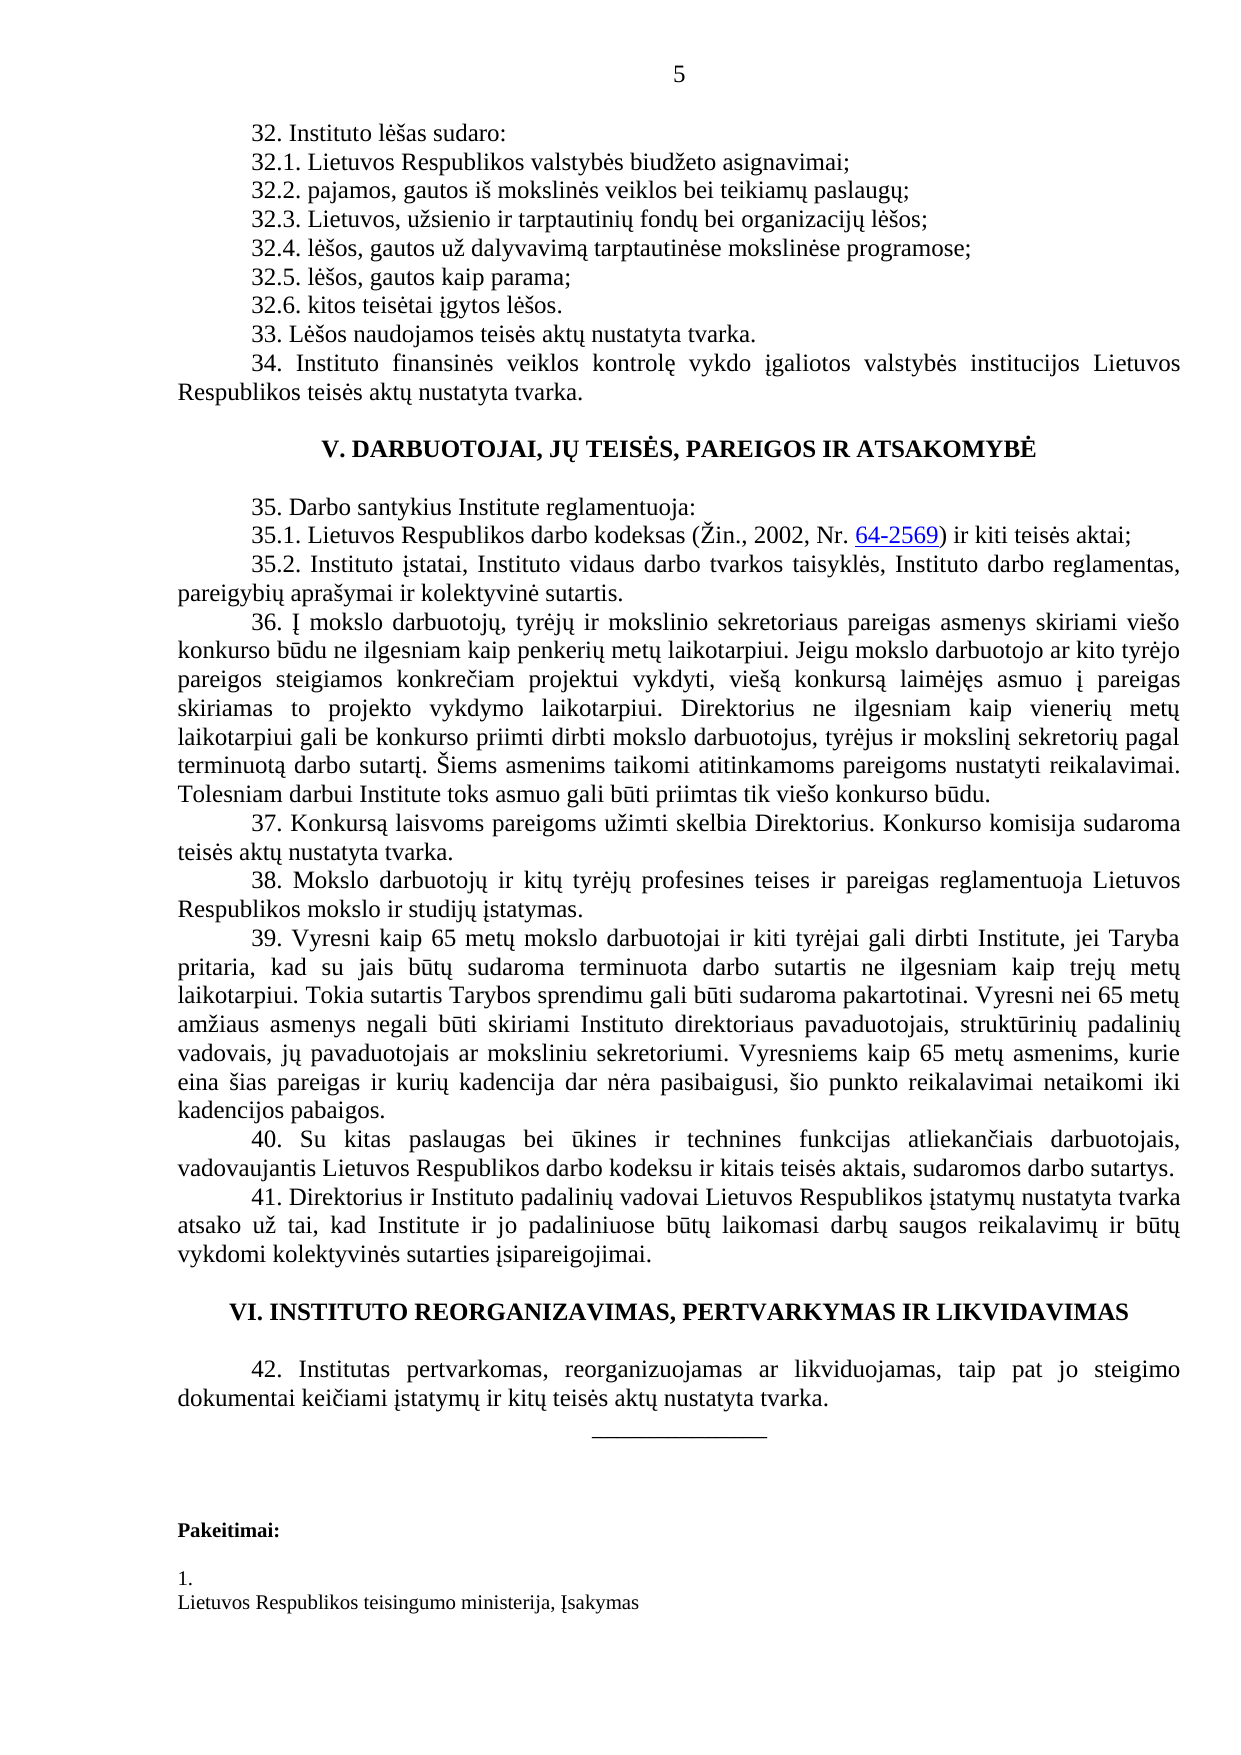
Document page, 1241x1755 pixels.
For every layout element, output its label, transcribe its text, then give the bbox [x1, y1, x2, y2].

text 41. Direktorius ir Instituto padalinių vadovai Lietuvos Respublikos įstatymų nustatyta tvarka atsako už tai, kad Institute ir jo padaliniuose būtų laikomasi darbų saugos reikalavimų ir būtų vykdomi kolektyvinės sutarties įsipareigojimai. [177, 1182, 1181, 1268]
text 36. Į mokslo darbuotojų, tyrėjų ir mokslinio sekretoriaus pareigas asmenys skiriami viešo konkurso būdu ne ilgesniam kaip penkerių metų laikotarpiui. Jeigu mokslo darbuotojo ar kito tyrėjo pareigos steigiamos konkrečiam projektui vykdyti, viešą konkursą laimėjęs asmuo į pareigas skiriamas to projekto vykdymo laikotarpiui. Direktorius ne ilgesniam kaip vienerių metų laikotarpiui gali be konkurso priimti dirbti mokslo darbuotojus, tyrėjus ir mokslinį sekretorių pagal terminuotą darbo sutartį. Šiems asmenims taikomi atitinkamoms pareigoms nustatyti reikalavimai. Tolesniam darbui Institute toks asmuo gali būti priimtas tik viešo konkurso būdu. [177, 607, 1181, 808]
text V. DARBUOTOJAI, JŲ TEISĖS, PAREIGOS IR ATSAKOMYBĖ [177, 434, 1181, 463]
text 32.3. Lietuvos, užsienio ir tarptautinių fondų bei organizacijų lėšos; [177, 204, 1181, 233]
text 40. Su kitas paslaugas bei ūkines ir technines funkcijas atliekančiais darbuotojais, vadovaujantis Lietuvos Respublikos darbo kodeksu ir kitais teisės aktais, sudaromos darbo sutartys. [177, 1124, 1181, 1182]
text 35.1. Lietuvos Respublikos darbo kodeksas (Žin., 2002, Nr. 64-2569) ir kiti teisės aktai; [177, 521, 1181, 549]
text 32.6. kitos teisėtai įgytos lėšos. [177, 291, 1181, 319]
text 32.5. lėšos, gautos kaip parama; [177, 262, 1181, 291]
text 42. Institutas pertvarkomas, reorganizuojamas ar likviduojamas, taip pat jo steigimo dokumentai keičiami įstatymų ir kitų teisės aktų nustatyta tvarka. [177, 1354, 1181, 1412]
text VI. INSTITUTO REORGANIZAVIMAS, PERTVARKYMAS IR LIKVIDAVIMAS [177, 1297, 1181, 1326]
text ______________ [177, 1412, 1181, 1441]
text 32.2. pajamos, gautos iš mokslinės veiklos bei teikiamų paslaugų; [177, 176, 1181, 204]
text 33. Lėšos naudojamos teisės aktų nustatyta tvarka. [177, 319, 1181, 348]
text 32.4. lėšos, gautos už dalyvavimą tarptautinėse mokslinėse programose; [177, 233, 1181, 262]
text 38. Mokslo darbuotojų ir kitų tyrėjų profesines teises ir pareigas reglamentuoja Lietuvos Respublikos mokslo ir studijų įstatymas. [177, 866, 1181, 923]
text 1. [177, 1566, 1181, 1590]
text 32. Instituto lėšas sudaro: [177, 118, 1181, 147]
text Pakeitimai: [177, 1517, 1181, 1542]
text 39. Vyresni kaip 65 metų mokslo darbuotojai ir kiti tyrėjai gali dirbti Institute, jei Taryba pritaria, kad su jais būtų sudaroma terminuota darbo sutartis ne ilgesniam kaip trejų metų laikotarpiui. Tokia sutartis Tarybos sprendimu gali būti sudaroma pakartotinai. Vyresni nei 65 metų amžiaus asmenys negali būti skiriami Instituto direktoriaus pavaduotojais, struktūrinių padalinių vadovais, jų pavaduotojais ar moksliniu sekretoriumi. Vyresniems kaip 65 metų asmenims, kurie eina šias pareigas ir kurių kadencija dar nėra pasibaigusi, šio punkto reikalavimai netaikomi iki kadencijos pabaigos. [177, 923, 1181, 1124]
text 32.1. Lietuvos Respublikos valstybės biudžeto asignavimai; [177, 147, 1181, 176]
text 34. Instituto finansinės veiklos kontrolę vykdo įgaliotos valstybės institucijos Lietuvos Respublikos teisės aktų nustatyta tvarka. [177, 348, 1181, 406]
text 35. Darbo santykius Institute reglamentuoja: [177, 492, 1181, 521]
text 35.2. Instituto įstatai, Instituto vidaus darbo tvarkos taisyklės, Instituto darbo reglamentas, pareigybių aprašymai ir kolektyvinė sutartis. [177, 549, 1181, 607]
text 37. Konkursą laisvoms pareigoms užimti skelbia Direktorius. Konkurso komisija sudaroma teisės aktų nustatyta tvarka. [177, 808, 1181, 866]
text Lietuvos Respublikos teisingumo ministerija, Įsakymas [177, 1590, 1181, 1614]
